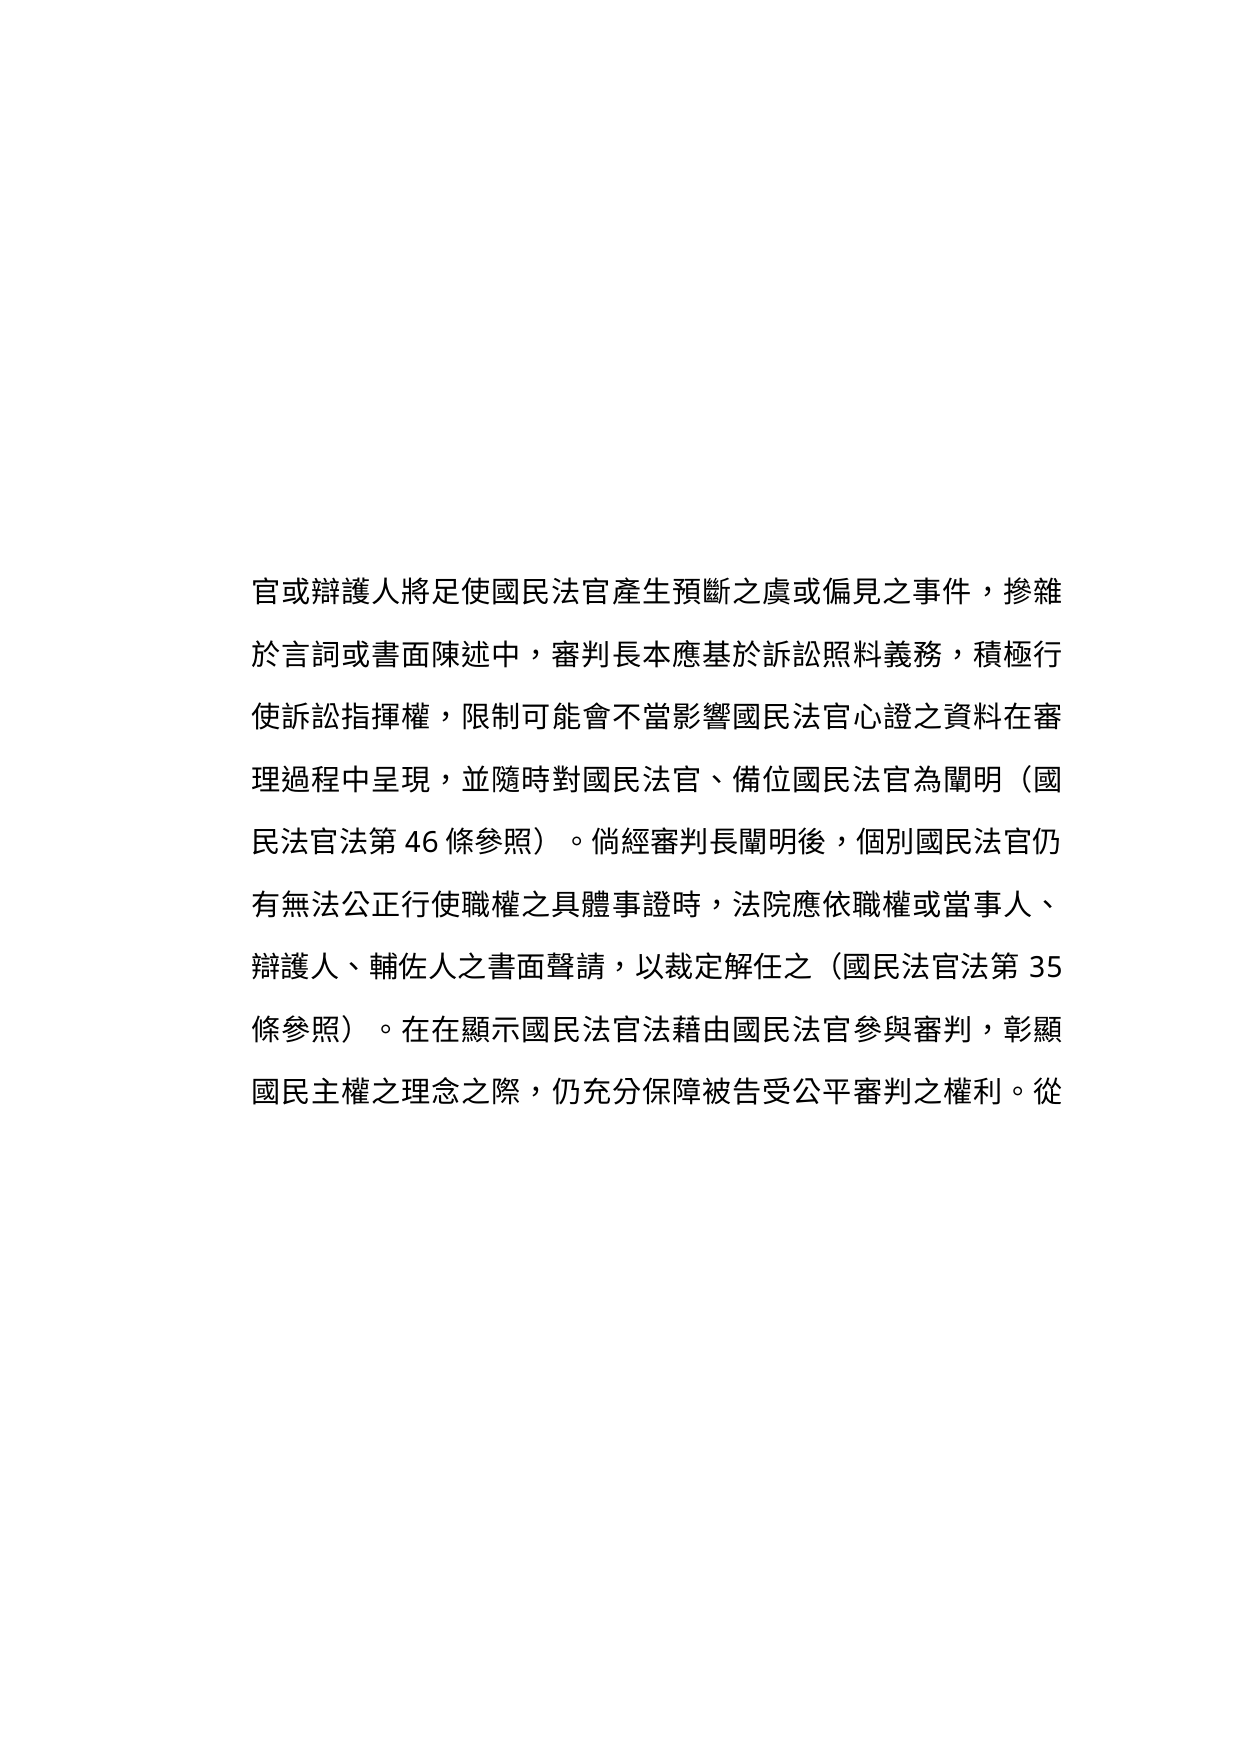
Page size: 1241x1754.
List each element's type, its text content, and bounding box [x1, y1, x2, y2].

text 2.為確保選出得以公平誠實執行審判職務，且無偏見、歧視、差別待遇或其他不當行為之國民法官，實現符合公正且兼具多元參與精神之國民參與審判程序，國民參與審判制度中設有選任程序，倘經由選任程序發現有具體事證足認候選國民法官其執行職務有難期公正之虞時，法院本可以職權或當事人、辯護人之聲請，裁定不選任之（國民法官法第27條參照），而檢察官、被告與辯護人亦可利用不附理由聲請法院不選任特定之候選國民法官（國民法官法第28條參照）。在審理程序階段，如檢察官或辯護人將足使國民法官產生預斷之虞或偏見之事件，摻雜於言詞或書面陳述中，審判長本應基於訴訟照料義務，積極行使訴訟指揮權，限制可能會不當影響國民法官心證之資料在審理過程中呈現，並隨時對國民法官、備位國民法官為闡明（國民法官法第46條參照）。倘經審判長闡明後，個別國民法官仍有無法公正行使職權之具體事證時，法院應依職權或當事人、辯護人、輔佐人之書面聲請，以裁定解任之（國民法官法第35條參照）。在在顯示國民法官法藉由國民法官參與審判，彰顯國民主權之理念之際，仍充分保障被告受公平審判之權利。從而，實難僅憑本案在偵查階段及起訴時因媒體大幅報導，而逕予剝奪國民參與審判之權利。 [222, 548, 1063, 1111]
